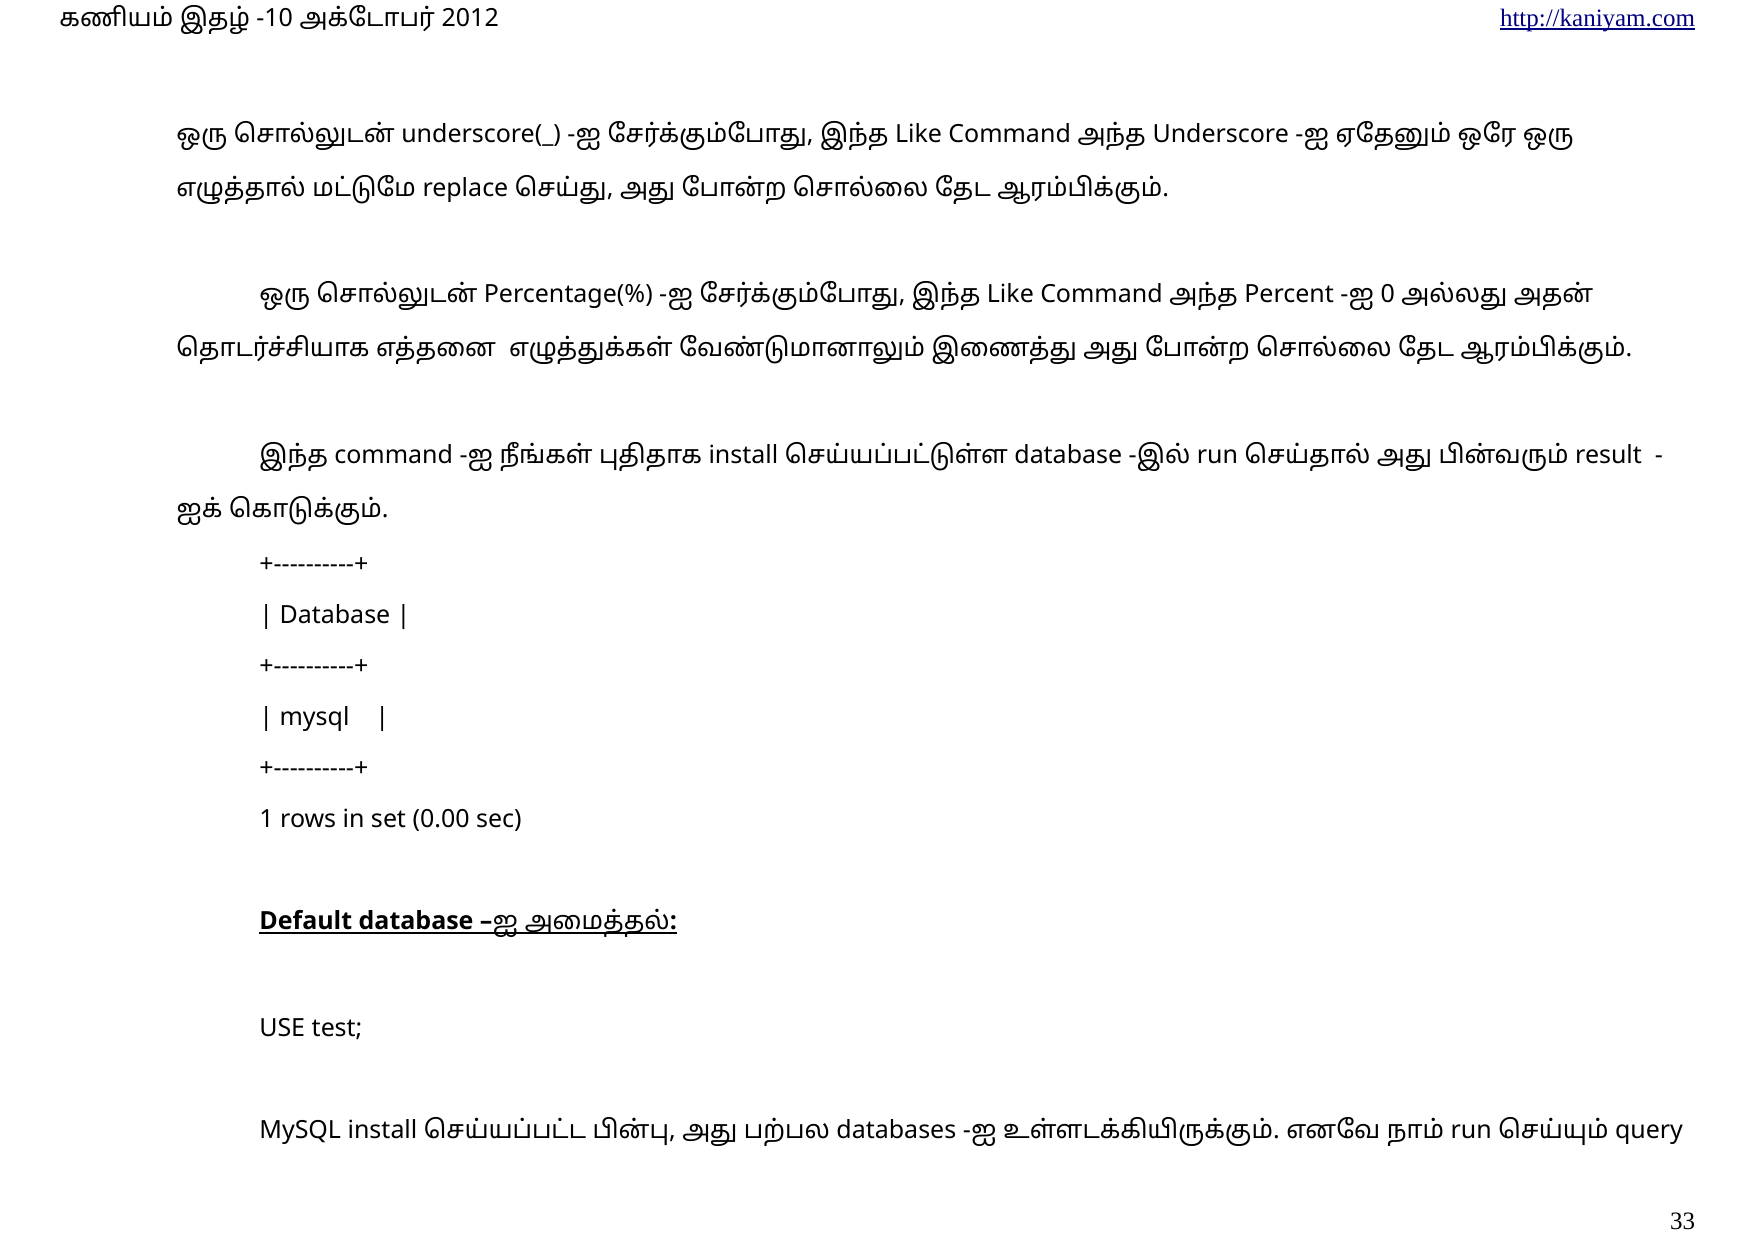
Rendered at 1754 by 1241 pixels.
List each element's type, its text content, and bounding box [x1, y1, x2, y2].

text +----------+ [176, 750, 1695, 784]
text MySQL install செய்யப்பட்ட பின்பு, அது பற்பல databases -ஐ உள்ளடக்கியிருக்கும். எனவே நாம் run செய்யும் query [176, 1111, 1695, 1148]
text ஒரு சொல்லுடன் underscore(_) -ஐ சேர்க்கும்போது, இந்த Like Command அந்த Underscore -ஐ ஏதேனும் ஒரே ஒரு எழுத்தால் மட்டுமே replace செய்து, அது போன்ற சொல்லை தேட ஆரம்பிக்கும். [176, 64, 1695, 206]
text | Database | [176, 597, 1695, 631]
text | mysql | [176, 699, 1695, 733]
text இந்த command -ஐ நீங்கள் புதிதாக install செய்யப்பட்டுள்ள database -இல் run செய்தால் அது பின்வரும் result -ஐக் கொடுக்கும். [176, 436, 1695, 527]
text ஒரு சொல்லுடன் Percentage(%) -ஐ சேர்க்கும்போது, இந்த Like Command அந்த Percent -ஐ 0 அல்லது அதன் தொடர்ச்சியாக எத்தனை எழுத்துக்கள் வேண்டுமானாலும் இணைத்து அது போன்ற சொல்லை தேட ஆரம்பிக்கும். [176, 276, 1695, 367]
text +----------+ [176, 648, 1695, 682]
text Default database –ஐ அமைத்தல்: [176, 903, 1695, 940]
text 1 rows in set (0.00 sec) [176, 801, 1695, 835]
text USE test; [176, 1009, 1695, 1043]
text +----------+ [176, 546, 1695, 580]
